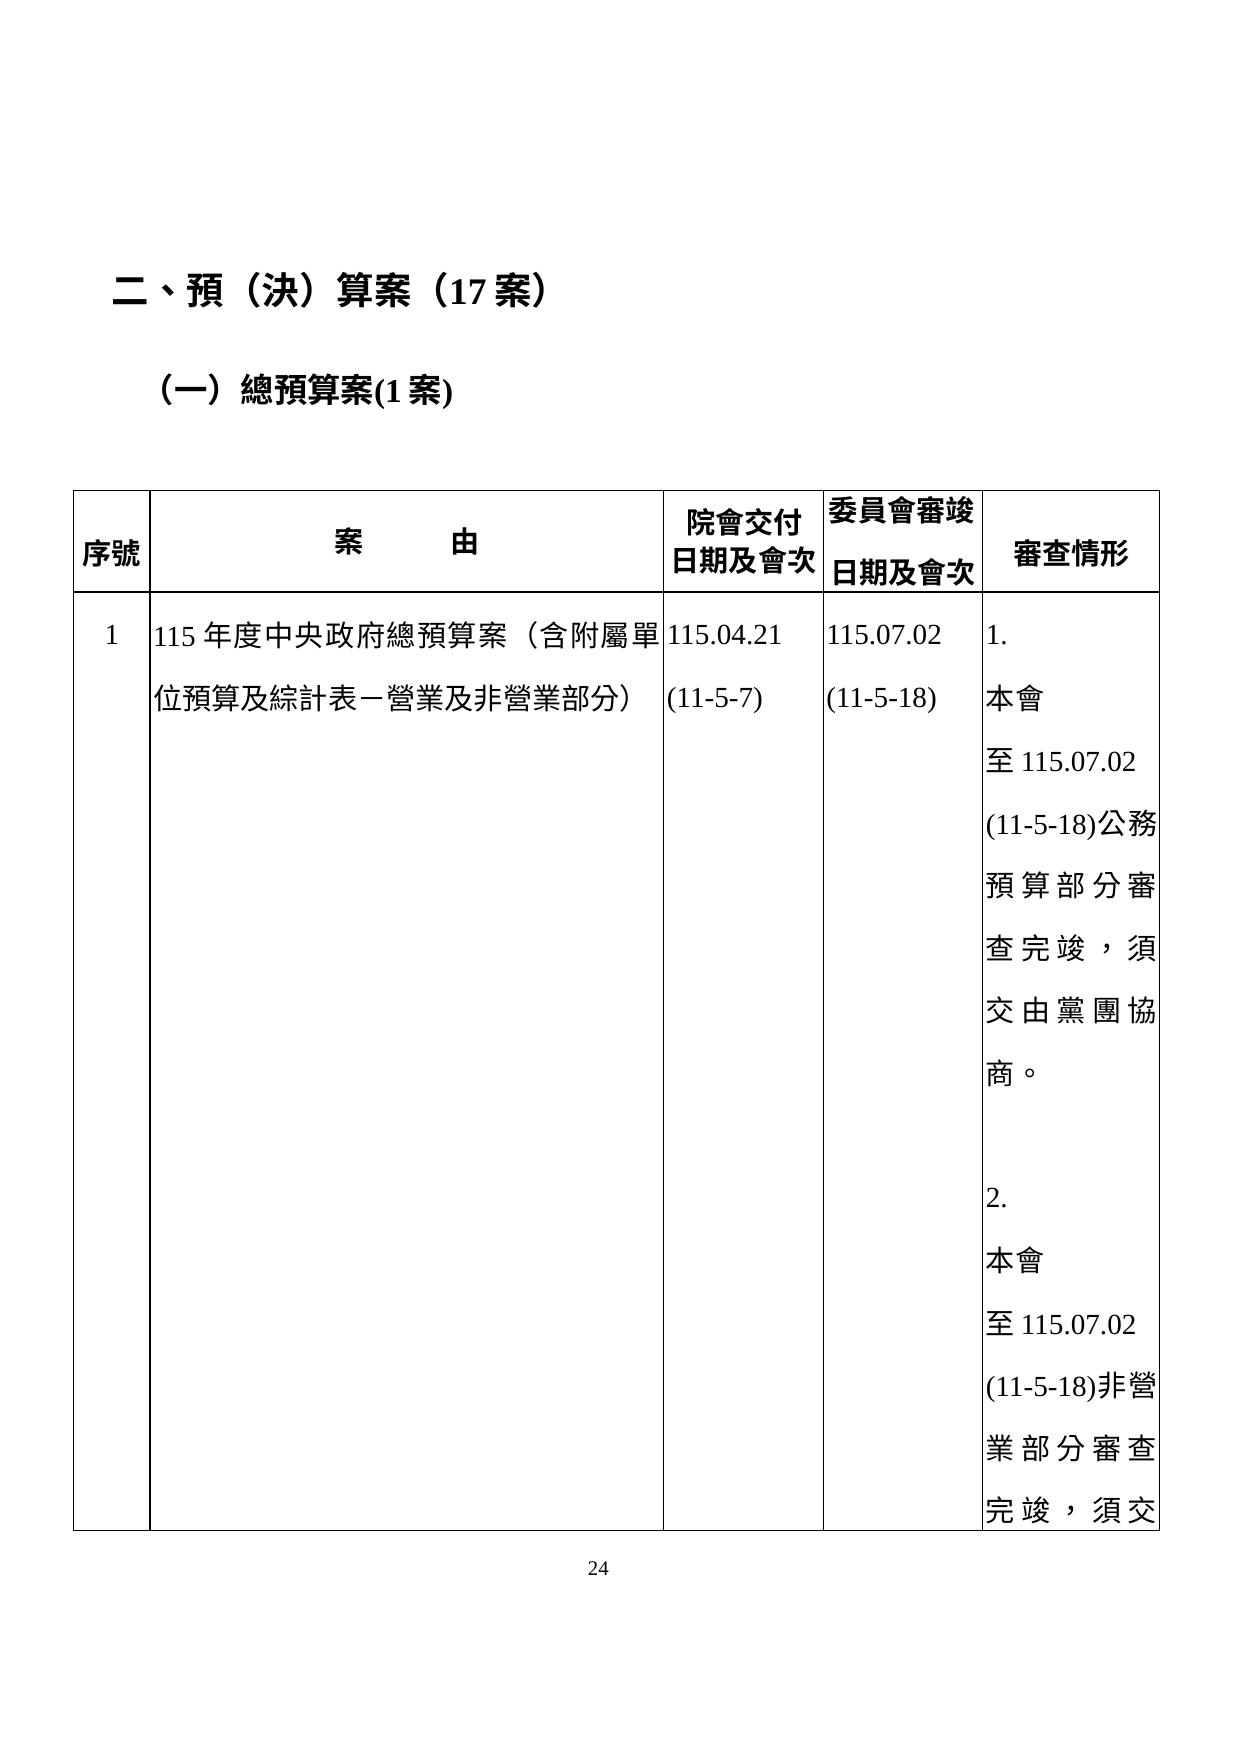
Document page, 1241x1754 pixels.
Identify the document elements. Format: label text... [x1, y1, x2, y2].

table_header 審查情形 [983, 491, 1159, 591]
subtitle 二、預（決）算案（17案） [74, 247, 1122, 309]
table_cell 115.07.02 (11-5-18) [824, 593, 982, 1530]
table_header 案 由 [151, 491, 663, 591]
table_cell 115年度中央政府總預算案（含附屬單位預算及綜計表－營業及非營業部分） [151, 593, 663, 1530]
subtitle （一）總預算案(1案) [74, 347, 1122, 409]
table_header 院會交付 日期及會次 [664, 491, 823, 591]
table_cell 1 [74, 593, 149, 1530]
table_cell 115.04.21 (11-5-7) [664, 593, 823, 1530]
table_header 序號 [74, 491, 149, 591]
table_cell 1. 本會 至115.07.02 (11-5-18)公務預算部分審查完竣，須交由黨團協商。 2. 本會 至115.07.02 (11-5-18)非營業部分審查完竣，須交 [983, 593, 1159, 1530]
table_header 委員會審竣 日期及會次 [824, 491, 982, 591]
